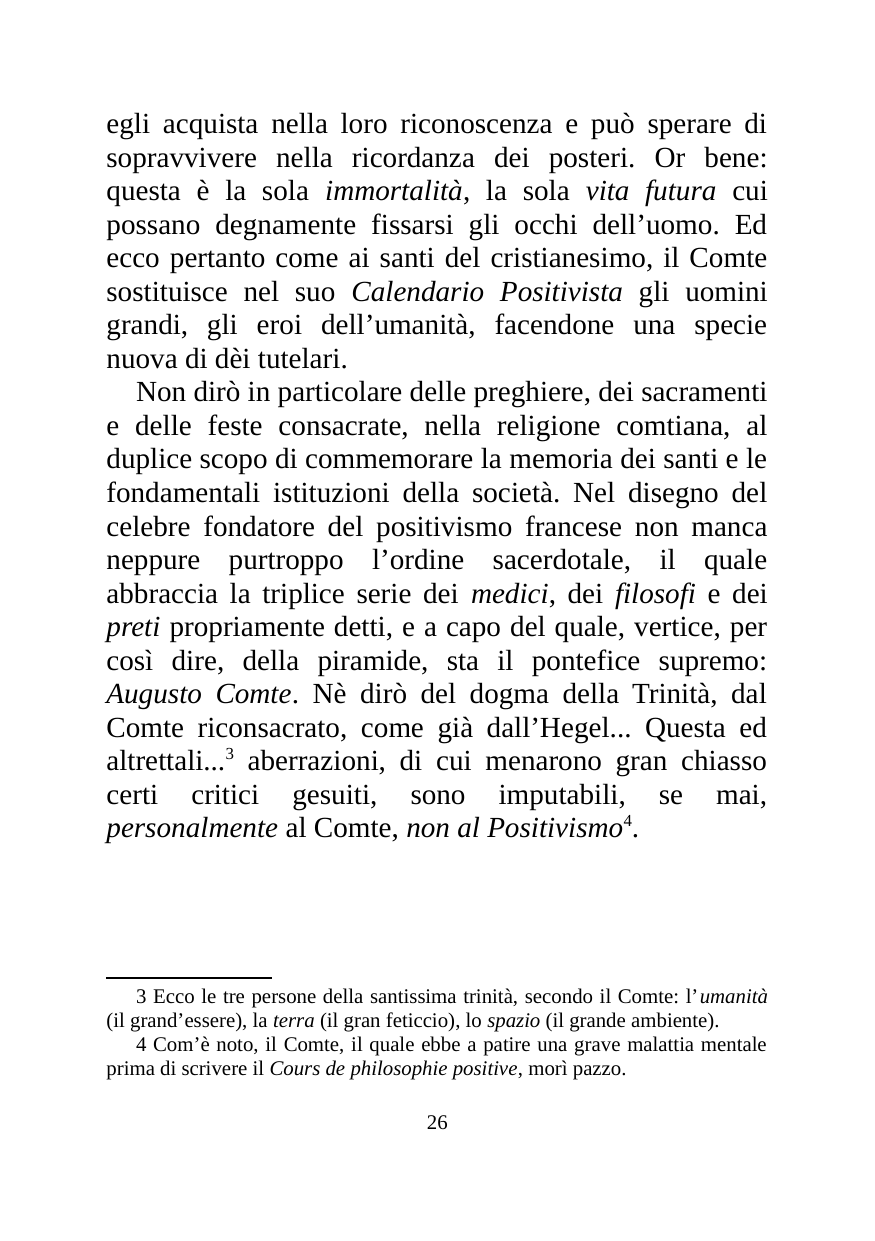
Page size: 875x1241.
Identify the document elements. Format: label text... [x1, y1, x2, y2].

text Com’è noto, il Comte, il quale ebbe a patire una grave malattia mentale prima di scrivere il Cours de philosophie positive, morì pazzo. [106, 1032, 768, 1080]
text Ecco le tre persone della santissima trinità, secondo il Comte: l’umanità (il grand’essere), la terra (il gran feticcio), lo spazio (il grande ambiente). [106, 984, 768, 1032]
text egli acquista nella loro riconoscenza e può sperare di sopravvivere nella ricordanza dei posteri. Or bene: questa è la sola immortalità, la sola vita futura cui possano degnamente fissarsi gli occhi dell’uomo. Ed ecco pertanto come ai santi del cristianesimo, il Comte sostituisce nel suo Calendario Positivista gli uomini grandi, gli eroi dell’umanità, facendone una specie nuova di dèi tutelari. [106, 106, 768, 374]
text Non dirò in particolare delle preghiere, dei sacramenti e delle feste consacrate, nella religione comtiana, al duplice scopo di commemorare la memoria dei santi e le fondamentali istituzioni della società. Nel disegno del celebre fondatore del positivismo francese non manca neppure purtroppo l’ordine sacerdotale, il quale abbraccia la triplice serie dei medici, dei filosofi e dei preti propriamente detti, e a capo del quale, vertice, per così dire, della piramide, sta il pontefice supremo: Augusto Comte. Nè dirò del dogma della Trinità, dal Comte riconsacrato, come già dall’Hegel... Questa ed altrettali... aberrazioni, di cui menarono gran chiasso certi critici gesuiti, sono imputabili, se mai, personalmente al Comte, non al Positivismo. [106, 374, 768, 844]
